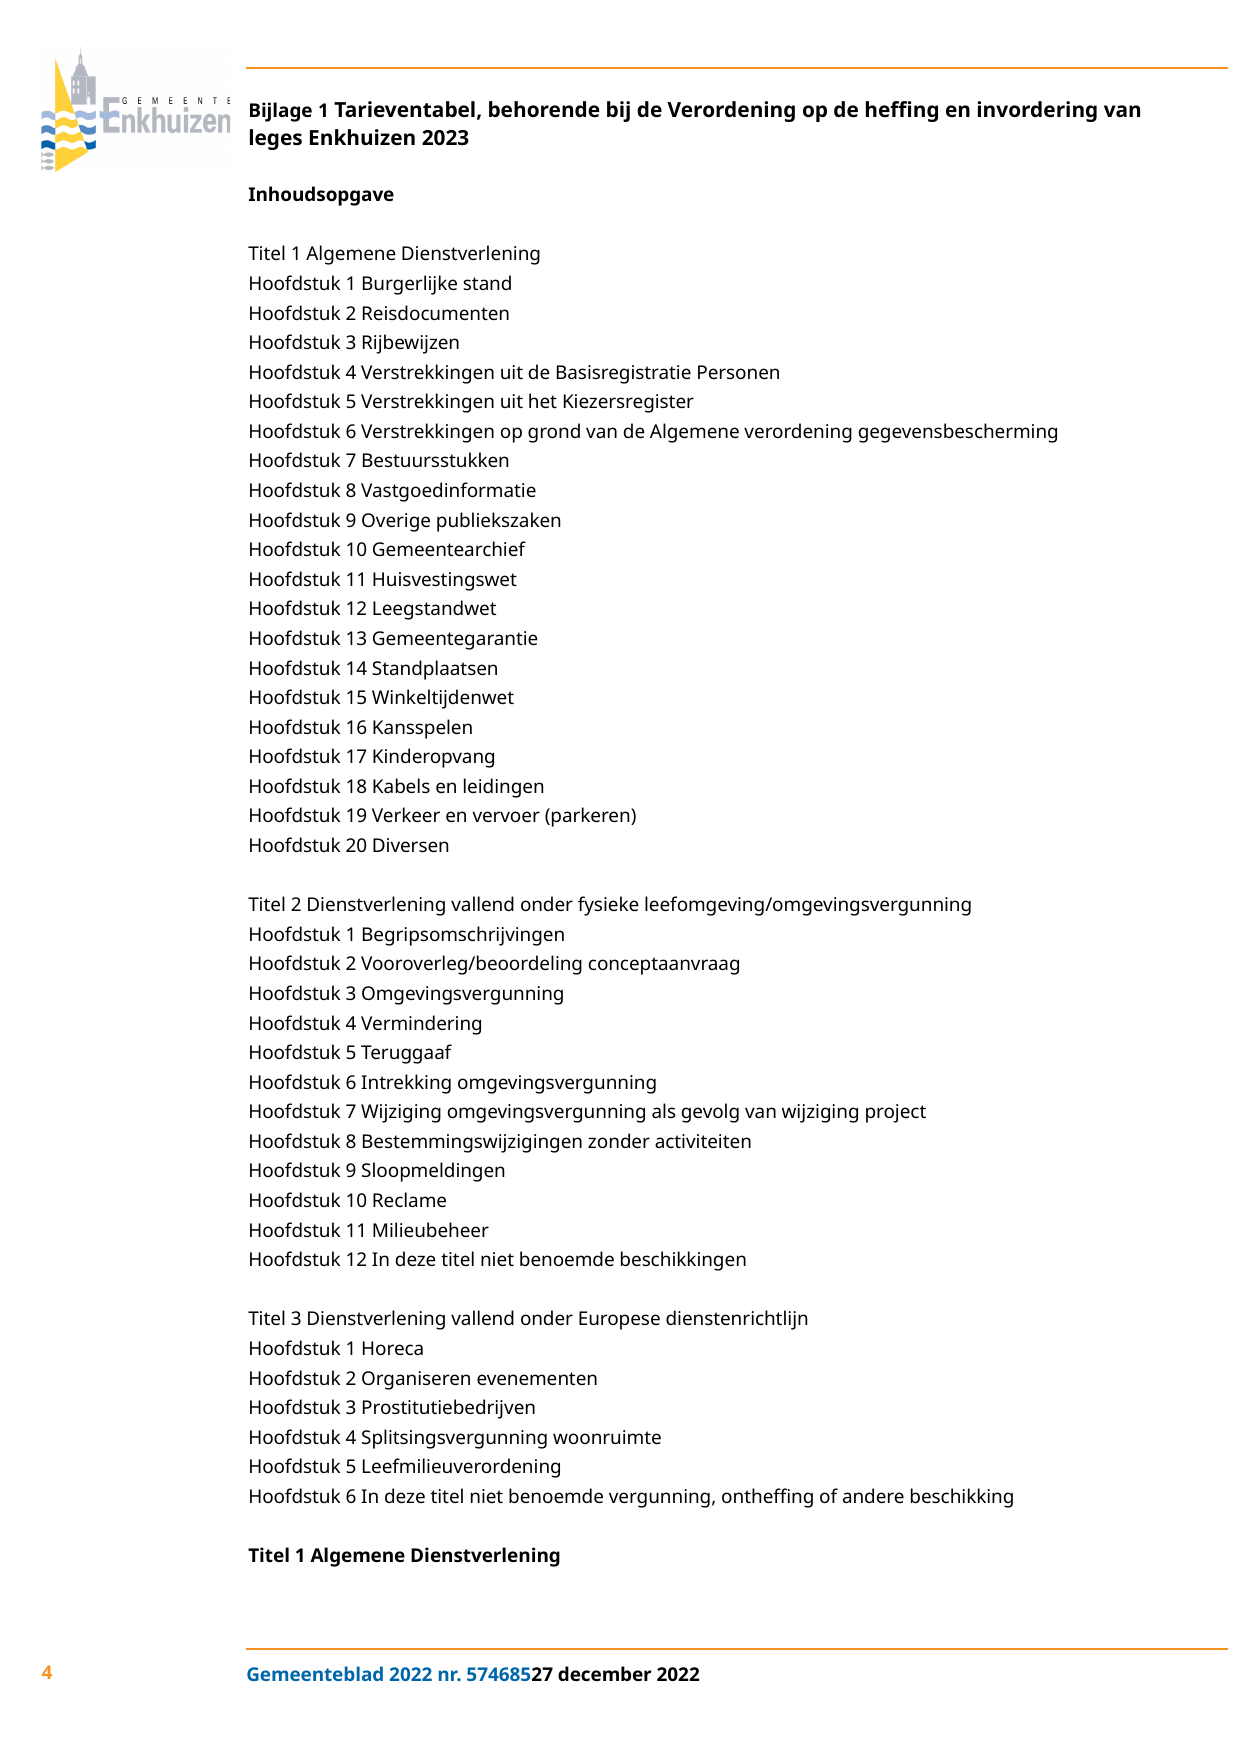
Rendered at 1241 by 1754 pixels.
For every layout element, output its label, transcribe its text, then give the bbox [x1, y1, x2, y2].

text Bijlage 1 Tarieventabel, behorende bij de Verordening op de heffing en invordering van leges Enkhuizen 2023 [248, 95, 1152, 152]
text Hoofdstuk 7 Wijziging omgevingsvergunning als gevolg van wijziging project [248, 1098, 1152, 1124]
text Hoofdstuk 10 Gemeentearchief [248, 536, 1152, 562]
text Titel 3 Dienstverlening vallend onder Europese dienstenrichtlijn [248, 1306, 1152, 1331]
text Hoofdstuk 17 Kinderopvang [248, 743, 1152, 769]
text Titel 2 Dienstverlening vallend onder fysieke leefomgeving/omgevingsvergunning [248, 891, 1152, 917]
text Hoofdstuk 1 Horeca [248, 1335, 1152, 1361]
text Hoofdstuk 1 Burgerlijke stand [248, 270, 1152, 296]
text Hoofdstuk 11 Huisvestingswet [248, 566, 1152, 592]
text Hoofdstuk 7 Bestuursstukken [248, 448, 1152, 473]
text Hoofdstuk 10 Reclame [248, 1187, 1152, 1213]
text Hoofdstuk 8 Bestemmingswijzigingen zonder activiteiten [248, 1128, 1152, 1154]
text Hoofdstuk 3 Omgevingsvergunning [248, 980, 1152, 1006]
text Hoofdstuk 11 Milieubeheer [248, 1217, 1152, 1242]
text Hoofdstuk 9 Overige publiekszaken [248, 507, 1152, 532]
text Hoofdstuk 13 Gemeentegarantie [248, 625, 1152, 651]
text Hoofdstuk 2 Organiseren evenementen [248, 1365, 1152, 1390]
text Inhoudsopgave [248, 181, 1152, 207]
picture [41, 47, 231, 172]
text Titel 1 Algemene Dienstverlening [248, 1542, 1152, 1568]
text Hoofdstuk 3 Rijbewijzen [248, 329, 1152, 355]
text Hoofdstuk 9 Sloopmeldingen [248, 1158, 1152, 1183]
text Hoofdstuk 14 Standplaatsen [248, 655, 1152, 680]
text Hoofdstuk 1 Begripsomschrijvingen [248, 921, 1152, 947]
text Hoofdstuk 2 Reisdocumenten [248, 300, 1152, 325]
text Hoofdstuk 6 Verstrekkingen op grond van de Algemene verordening gegevensbescherming [248, 418, 1152, 444]
text Hoofdstuk 18 Kabels en leidingen [248, 773, 1152, 799]
text Hoofdstuk 15 Winkeltijdenwet [248, 684, 1152, 710]
text Hoofdstuk 6 In deze titel niet benoemde vergunning, ontheffing of andere beschikking [248, 1483, 1152, 1509]
text Hoofdstuk 5 Leefmilieuverordening [248, 1453, 1152, 1479]
text Hoofdstuk 2 Vooroverleg/beoordeling conceptaanvraag [248, 951, 1152, 976]
text Hoofdstuk 4 Vermindering [248, 1010, 1152, 1035]
text Titel 1 Algemene Dienstverlening [248, 241, 1152, 266]
text Hoofdstuk 16 Kansspelen [248, 714, 1152, 739]
text Hoofdstuk 19 Verkeer en vervoer (parkeren) [248, 803, 1152, 828]
text Hoofdstuk 4 Verstrekkingen uit de Basisregistratie Personen [248, 359, 1152, 384]
text Hoofdstuk 8 Vastgoedinformatie [248, 477, 1152, 503]
text Hoofdstuk 12 Leegstandwet [248, 596, 1152, 621]
text Hoofdstuk 20 Diversen [248, 832, 1152, 858]
text Hoofdstuk 4 Splitsingsvergunning woonruimte [248, 1424, 1152, 1449]
text Hoofdstuk 5 Verstrekkingen uit het Kiezersregister [248, 388, 1152, 414]
text Hoofdstuk 5 Teruggaaf [248, 1039, 1152, 1065]
text Hoofdstuk 12 In deze titel niet benoemde beschikkingen [248, 1246, 1152, 1272]
text Hoofdstuk 3 Prostitutiebedrijven [248, 1394, 1152, 1420]
text Hoofdstuk 6 Intrekking omgevingsvergunning [248, 1069, 1152, 1094]
